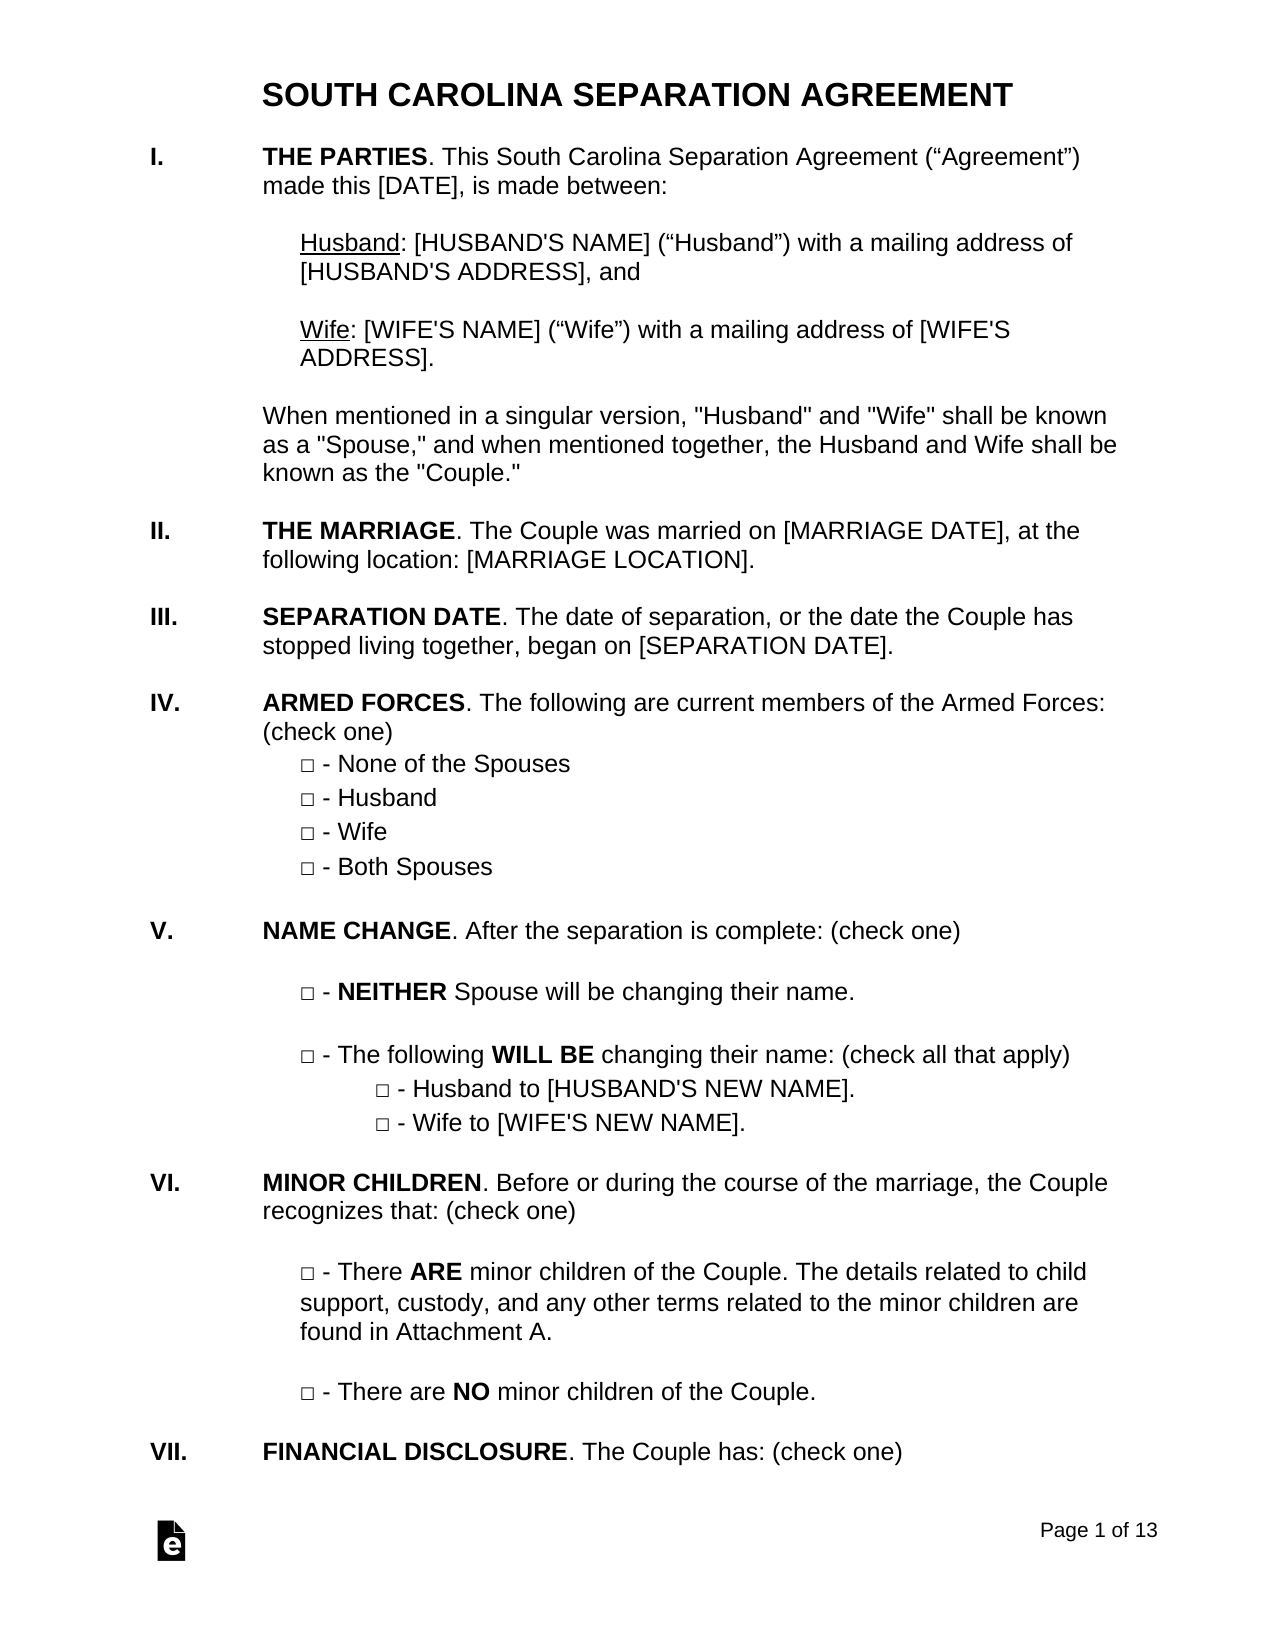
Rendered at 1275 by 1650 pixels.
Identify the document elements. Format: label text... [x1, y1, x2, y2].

text ☐ - There ARE minor children of the Couple. The details related to child support, custody, and any other terms related to the minor children are found in Attachment A. [300, 1254, 1125, 1345]
text ☐ - The following WILL BE changing their name: (check all that apply) [300, 1037, 1125, 1071]
text ☐ - NEITHER Spouse will be changing their name. [300, 974, 1125, 1008]
text Husband: [HUSBAND'S NAME] (“Husband”) with a mailing address of [HUSBAND'S ADDRESS], and [300, 228, 1125, 286]
text ☐ - Husband to [HUSBAND'S NEW NAME]. [375, 1071, 1125, 1105]
text ☐ - There are NO minor children of the Couple. [300, 1374, 1125, 1408]
text ☐ - Husband [300, 780, 1125, 814]
text Wife: [WIFE'S NAME] (“Wife”) with a mailing address of [WIFE'S ADDRESS]. [300, 315, 1125, 372]
text When mentioned in a singular version, "Husband" and "Wife" shall be known as a "Spouse," and when mentioned together, the Husband and Wife shall be known as the "Couple." [262, 401, 1125, 487]
text ☐ - None of the Spouses [300, 746, 1125, 780]
list THE PARTIES. This South Carolina Separation Agreement (“Agreement”) made this [DATE], is made between: [150, 142, 1125, 200]
list SEPARATION DATE. The date of separation, or the date the Couple has stopped living together, began on [SEPARATION DATE]. [150, 602, 1125, 660]
text ☐ - Both Spouses [300, 848, 1125, 882]
text SOUTH CAROLINA SEPARATION AGREEMENT [150, 75, 1125, 113]
list MINOR CHILDREN. Before or during the course of the marriage, the Couple recognizes that: (check one) [150, 1167, 1125, 1225]
list NAME CHANGE. After the separation is complete: (check one) [150, 916, 1125, 945]
list ARMED FORCES. The following are current members of the Armed Forces: (check one) [150, 688, 1125, 746]
list THE MARRIAGE. The Couple was married on [MARRIAGE DATE], at the following location: [MARRIAGE LOCATION]. [150, 516, 1125, 573]
text ☐ - Wife to [WIFE'S NEW NAME]. [375, 1105, 1125, 1139]
list FINANCIAL DISCLOSURE. The Couple has: (check one) [150, 1437, 1125, 1466]
text ☐ - Wife [300, 814, 1125, 848]
